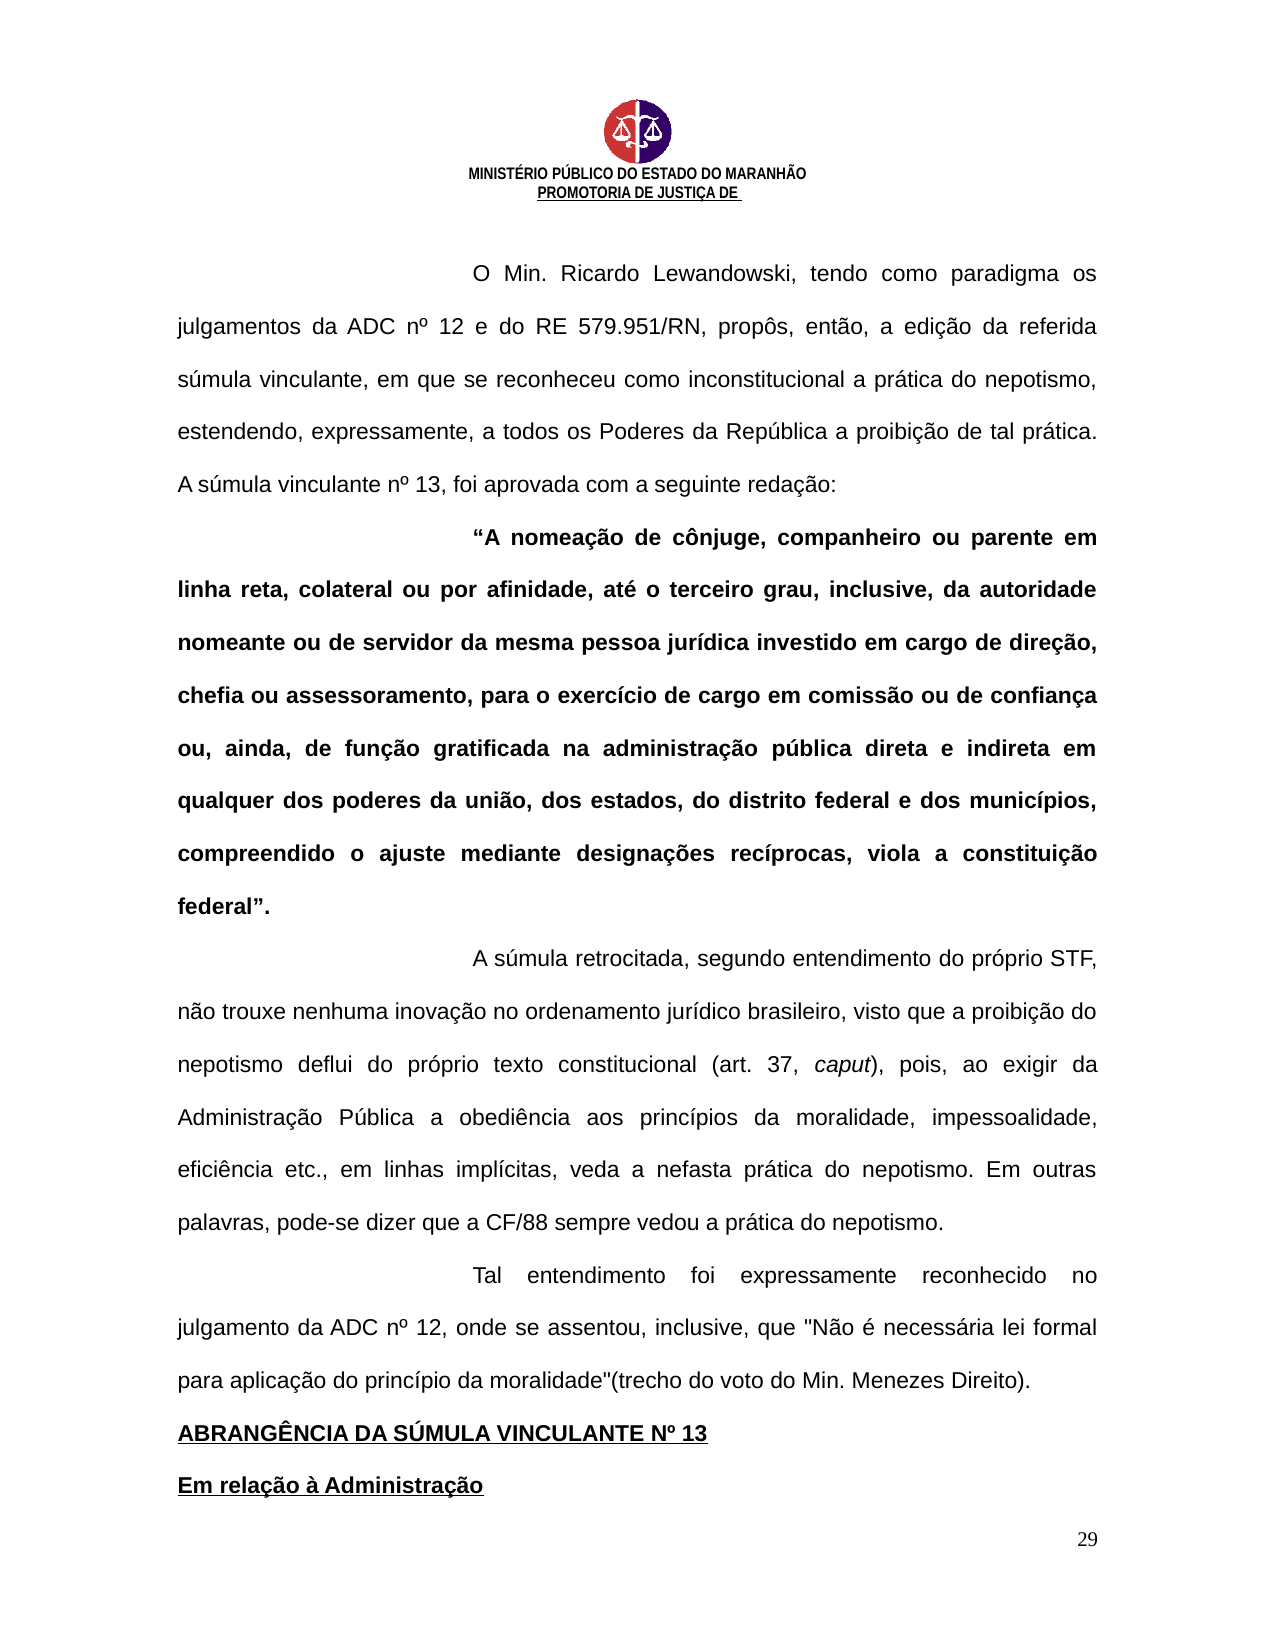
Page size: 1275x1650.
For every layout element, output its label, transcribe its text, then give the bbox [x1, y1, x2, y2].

text “A nomeação de cônjuge, companheiro ou parente em linha reta, colateral ou por afinidade, até o terceiro grau, inclusive, da autoridade nomeante ou de servidor da mesma pessoa jurídica investido em cargo de direção, chefia ou assessoramento, para o exercício de cargo em comissão ou de confiança ou, ainda, de função gratificada na administração pública direta e indireta em qualquer dos poderes da união, dos estados, do distrito federal e dos municípios, compreendido o ajuste mediante designações recíprocas, viola a constituição federal”. [177, 524, 1098, 919]
picture [603, 99, 672, 164]
text Tal entendimento foi expressamente reconhecido no julgamento da ADC nº 12, onde se assentou, inclusive, que "Não é necessária lei formal para aplicação do princípio da moralidade"(trecho do voto do Min. Menezes Direito). [177, 1262, 1098, 1393]
text Em relação à Administração [177, 1472, 1098, 1499]
text O Min. Ricardo Lewandowski, tendo como paradigma os julgamentos da ADC nº 12 e do RE 579.951/RN, propôs, então, a edição da referida súmula vinculante, em que se reconheceu como inconstitucional a prática do nepotismo, estendendo, expressamente, a todos os Poderes da República a proibição de tal prática. A súmula vinculante nº 13, foi aprovada com a seguinte redação: [177, 260, 1098, 497]
text A súmula retrocitada, segundo entendimento do próprio STF, não trouxe nenhuma inovação no ordenamento jurídico brasileiro, visto que a proibição do nepotismo deflui do próprio texto constitucional (art. 37, caput), pois, ao exigir da Administração Pública a obediência aos princípios da moralidade, impessoalidade, eficiência etc., em linhas implícitas, veda a nefasta prática do nepotismo. Em outras palavras, pode-se dizer que a CF/88 sempre vedou a prática do nepotismo. [177, 945, 1098, 1235]
text ABRANGÊNCIA DA SÚMULA VINCULANTE Nº 13 [177, 1420, 1098, 1446]
